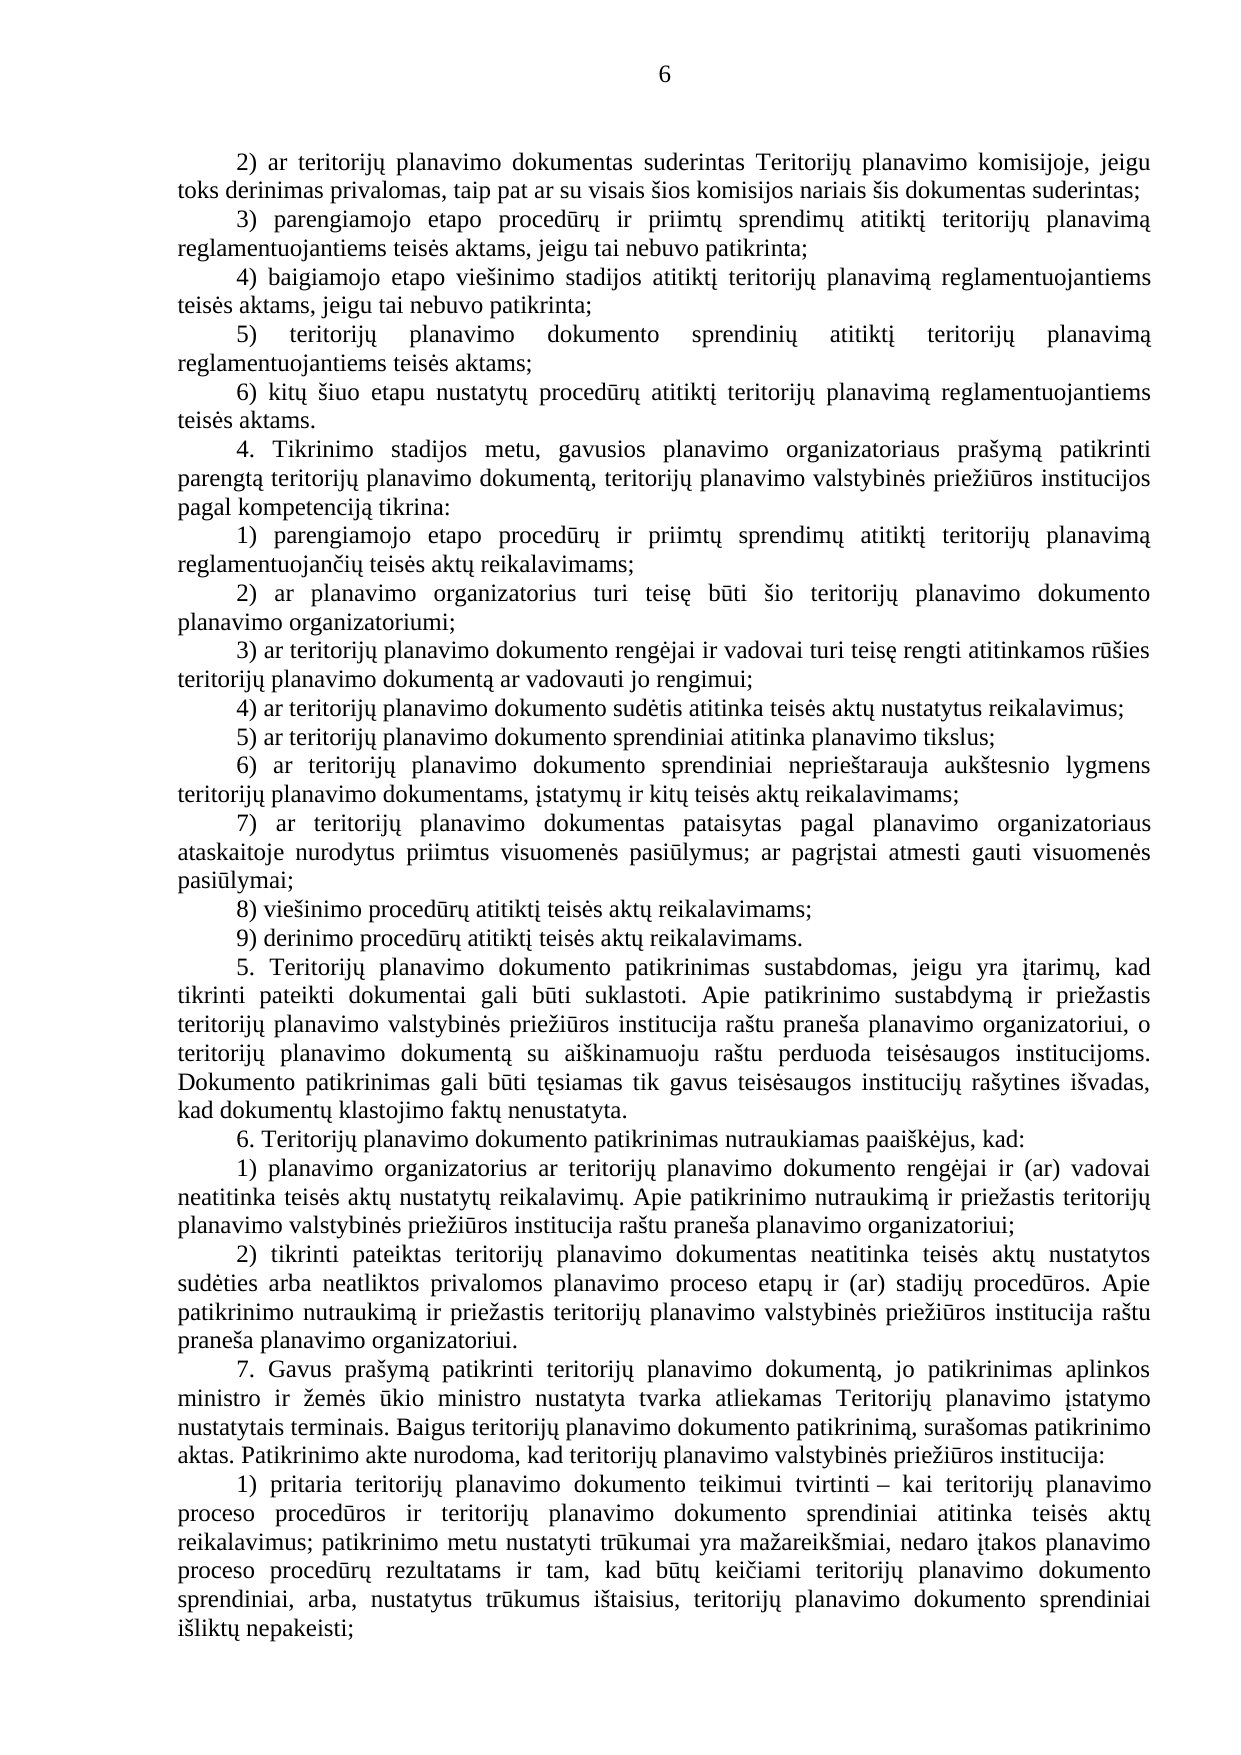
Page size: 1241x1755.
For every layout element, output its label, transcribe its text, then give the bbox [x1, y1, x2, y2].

text 7. Gavus prašymą patikrinti teritorijų planavimo dokumentą, jo patikrinimas aplinkos ministro ir žemės ūkio ministro nustatyta tvarka atliekamas Teritorijų planavimo įstatymo nustatytais terminais. Baigus teritorijų planavimo dokumento patikrinimą, surašomas patikrinimo aktas. Patikrinimo akte nurodoma, kad teritorijų planavimo valstybinės priežiūros institucija: [177, 1354, 1152, 1469]
text 1) parengiamojo etapo procedūrų ir priimtų sprendimų atitiktį teritorijų planavimą reglamentuojančių teisės aktų reikalavimams; [177, 521, 1152, 578]
text 6) ar teritorijų planavimo dokumento sprendiniai neprieštarauja aukštesnio lygmens teritorijų planavimo dokumentams, įstatymų ir kitų teisės aktų reikalavimams; [177, 751, 1152, 808]
text 5. Teritorijų planavimo dokumento patikrinimas sustabdomas, jeigu yra įtarimų, kad tikrinti pateikti dokumentai gali būti suklastoti. Apie patikrinimo sustabdymą ir priežastis teritorijų planavimo valstybinės priežiūros institucija raštu praneša planavimo organizatoriui, o teritorijų planavimo dokumentą su aiškinamuoju raštu perduoda teisėsaugos institucijoms. Dokumento patikrinimas gali būti tęsiamas tik gavus teisėsaugos institucijų rašytines išvadas, kad dokumentų klastojimo faktų nenustatyta. [177, 952, 1152, 1124]
text 9) derinimo procedūrų atitiktį teisės aktų reikalavimams. [177, 923, 1152, 952]
text 7) ar teritorijų planavimo dokumentas pataisytas pagal planavimo organizatoriaus ataskaitoje nurodytus priimtus visuomenės pasiūlymus; ar pagrįstai atmesti gauti visuomenės pasiūlymai; [177, 808, 1152, 894]
text 1) pritaria teritorijų planavimo dokumento teikimui tvirtinti – kai teritorijų planavimo proceso procedūros ir teritorijų planavimo dokumento sprendiniai atitinka teisės aktų reikalavimus; patikrinimo metu nustatyti trūkumai yra mažareikšmiai, nedaro įtakos planavimo proceso procedūrų rezultatams ir tam, kad būtų keičiami teritorijų planavimo dokumento sprendiniai, arba, nustatytus trūkumus ištaisius, teritorijų planavimo dokumento sprendiniai išliktų nepakeisti; [177, 1469, 1152, 1642]
text 4) ar teritorijų planavimo dokumento sudėtis atitinka teisės aktų nustatytus reikalavimus; [177, 693, 1152, 722]
text 2) tikrinti pateiktas teritorijų planavimo dokumentas neatitinka teisės aktų nustatytos sudėties arba neatliktos privalomos planavimo proceso etapų ir (ar) stadijų procedūros. Apie patikrinimo nutraukimą ir priežastis teritorijų planavimo valstybinės priežiūros institucija raštu praneša planavimo organizatoriui. [177, 1239, 1152, 1354]
text 3) ar teritorijų planavimo dokumento rengėjai ir vadovai turi teisę rengti atitinkamos rūšies teritorijų planavimo dokumentą ar vadovauti jo rengimui; [177, 636, 1152, 693]
text 4) baigiamojo etapo viešinimo stadijos atitiktį teritorijų planavimą reglamentuojantiems teisės aktams, jeigu tai nebuvo patikrinta; [177, 262, 1152, 319]
text 5) ar teritorijų planavimo dokumento sprendiniai atitinka planavimo tikslus; [177, 722, 1152, 751]
text 4. Tikrinimo stadijos metu, gavusios planavimo organizatoriaus prašymą patikrinti parengtą teritorijų planavimo dokumentą, teritorijų planavimo valstybinės priežiūros institucijos pagal kompetenciją tikrina: [177, 434, 1152, 521]
text 6) kitų šiuo etapu nustatytų procedūrų atitiktį teritorijų planavimą reglamentuojantiems teisės aktams. [177, 377, 1152, 434]
text 5) teritorijų planavimo dokumento sprendinių atitiktį teritorijų planavimą reglamentuojantiems teisės aktams; [177, 319, 1152, 377]
text 1) planavimo organizatorius ar teritorijų planavimo dokumento rengėjai ir (ar) vadovai neatitinka teisės aktų nustatytų reikalavimų. Apie patikrinimo nutraukimą ir priežastis teritorijų planavimo valstybinės priežiūros institucija raštu praneša planavimo organizatoriui; [177, 1153, 1152, 1239]
text 8) viešinimo procedūrų atitiktį teisės aktų reikalavimams; [177, 894, 1152, 923]
text 6. Teritorijų planavimo dokumento patikrinimas nutraukiamas paaiškėjus, kad: [177, 1124, 1152, 1153]
text 2) ar planavimo organizatorius turi teisę būti šio teritorijų planavimo dokumento planavimo organizatoriumi; [177, 578, 1152, 636]
text 2) ar teritorijų planavimo dokumentas suderintas Teritorijų planavimo komisijoje, jeigu toks derinimas privalomas, taip pat ar su visais šios komisijos nariais šis dokumentas suderintas; [177, 147, 1152, 204]
text 3) parengiamojo etapo procedūrų ir priimtų sprendimų atitiktį teritorijų planavimą reglamentuojantiems teisės aktams, jeigu tai nebuvo patikrinta; [177, 204, 1152, 262]
